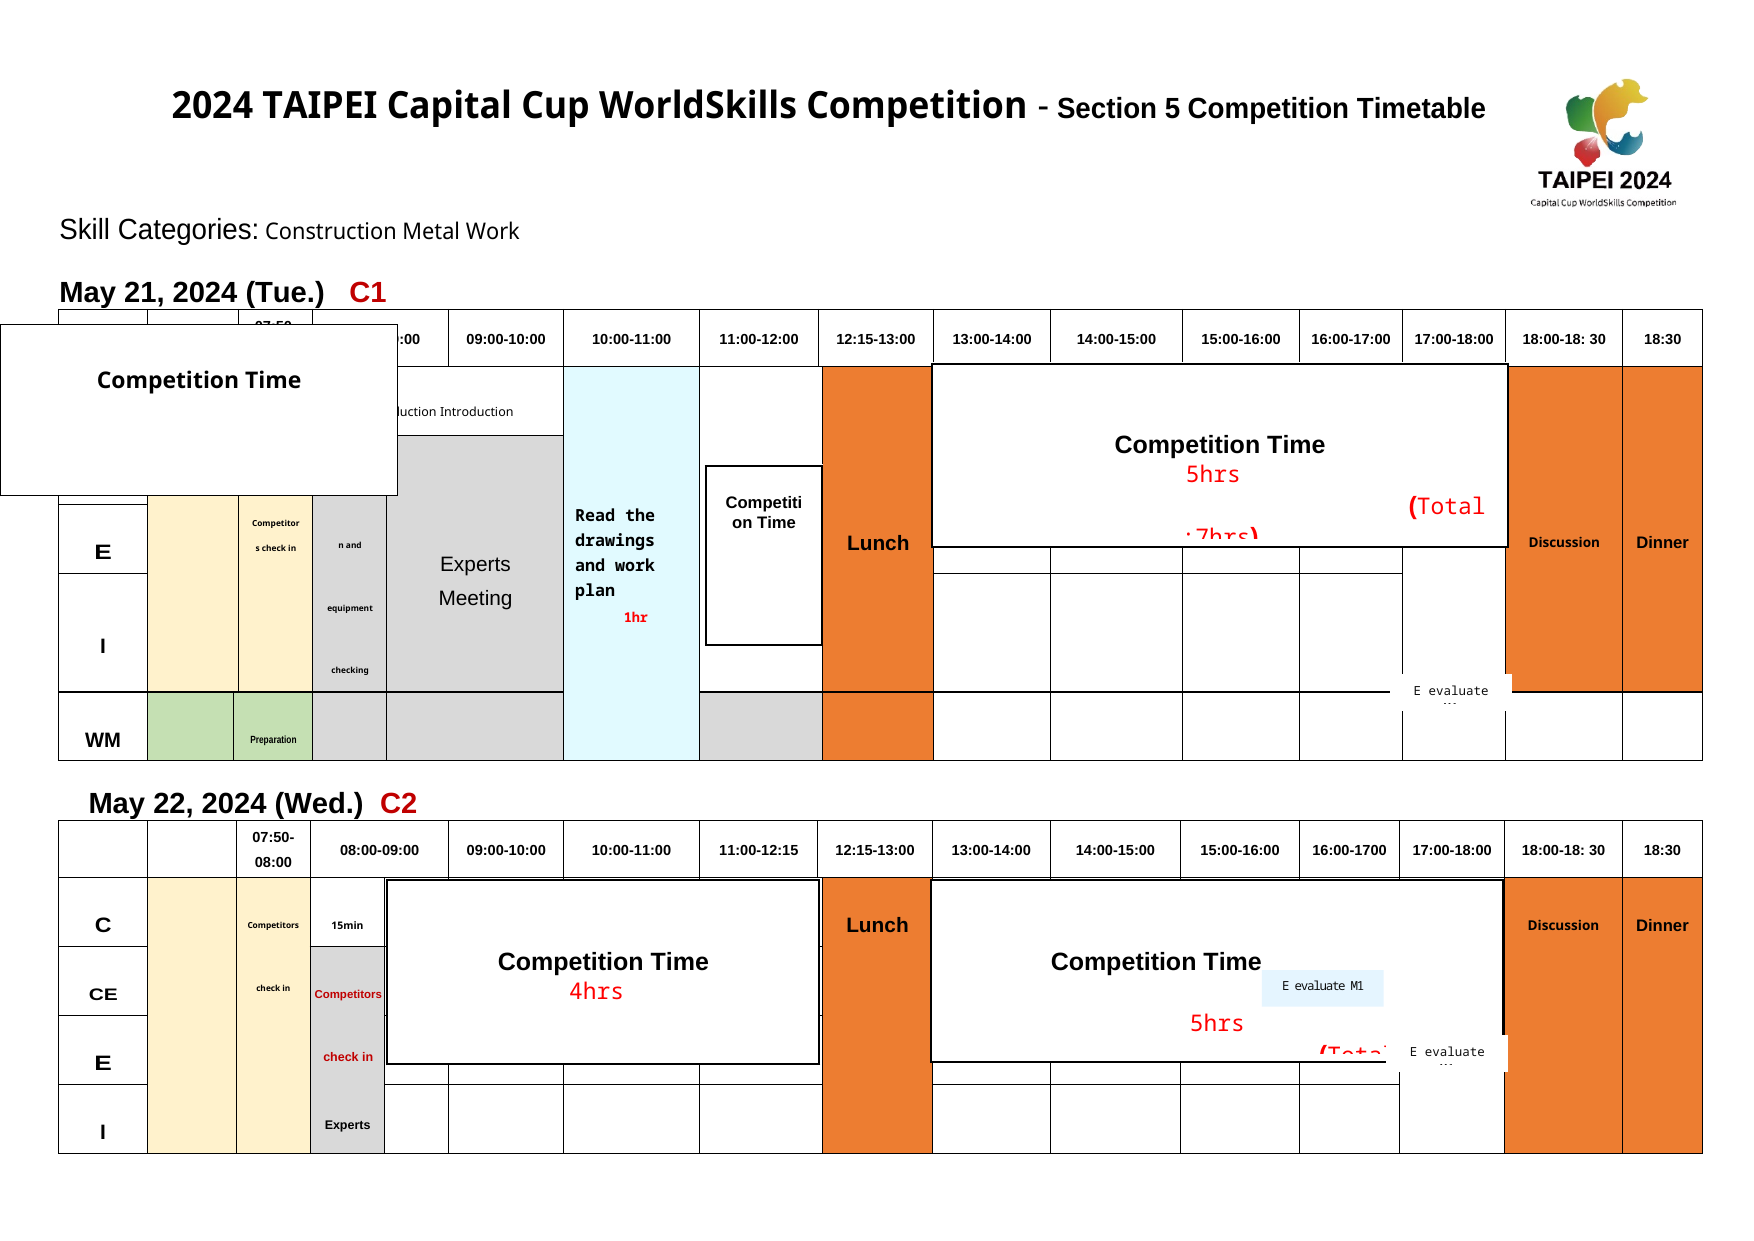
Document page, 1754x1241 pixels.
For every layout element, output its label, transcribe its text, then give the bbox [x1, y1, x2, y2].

table_cell [1051, 1063, 1180, 1084]
table_cell Read the drawings and work plan 1hr [564, 367, 699, 760]
table_cell [388, 881, 818, 1063]
table_cell Dinner [1623, 367, 1702, 691]
table_cell [1051, 574, 1182, 691]
table_cell Competitors check in [239, 496, 312, 691]
table_header 18:30 [1623, 310, 1702, 366]
table_cell 15min [311, 878, 384, 946]
table_cell [1390, 548, 1512, 760]
table_cell Introduction Introduction [398, 367, 563, 435]
table_cell [1300, 1085, 1399, 1153]
table_header [59, 310, 147, 324]
table_cell [934, 574, 1050, 691]
table_cell [1183, 548, 1299, 573]
table_header 10:00-11:00 [564, 310, 699, 366]
table_cell [823, 693, 933, 760]
table_cell [449, 1085, 563, 1153]
table_cell [1300, 1063, 1399, 1084]
table_cell [385, 1016, 448, 1084]
table_cell [564, 1065, 699, 1084]
table_cell CE [59, 496, 147, 504]
table_cell [1051, 1085, 1180, 1153]
table_cell [1386, 1035, 1508, 1153]
table_cell [1623, 693, 1702, 760]
table_header 13:00-14:00 [933, 821, 1050, 877]
table_cell [700, 693, 822, 760]
table_header 18:00-18: 30 [1506, 310, 1622, 366]
table_header 17:00-18:00 [1400, 821, 1504, 877]
table_header [148, 821, 236, 877]
table_header 14:00-15:00 [1051, 310, 1182, 363]
table_cell [148, 496, 238, 691]
table_header 18:00-18: 30 [1505, 821, 1622, 877]
table_cell [933, 1085, 1050, 1153]
table_header 17:00-18:00 [1403, 310, 1505, 363]
table_cell Lunch [823, 878, 932, 1153]
table_header 10:00-11:00 [564, 821, 699, 877]
table_cell [934, 693, 1050, 760]
table_cell Discussion [1505, 878, 1622, 1153]
table_cell 1hr [700, 367, 822, 691]
table_cell [934, 548, 1050, 573]
table_cell [1506, 693, 1622, 760]
table_cell [932, 881, 1502, 1061]
table_header 09:00-10:00 [449, 310, 563, 366]
table_cell [313, 693, 386, 760]
text May 21, 2024 (Tue.) C1 [59, 275, 1713, 309]
table_header 11:00-12:15 [700, 821, 817, 877]
table_cell Competitors check in Experts Meeting [311, 947, 384, 1153]
table_header [148, 310, 238, 324]
table_cell [148, 878, 236, 1153]
table_header 07:50-08:00 [239, 310, 312, 324]
table_header 15:00-16:00 [1181, 821, 1299, 877]
table_cell I [59, 1085, 147, 1153]
table_header 15:00-16:00 [1183, 310, 1299, 363]
table_cell C [59, 878, 147, 946]
table_cell Experts Meeting [387, 436, 563, 691]
table_cell [385, 1085, 448, 1153]
table_cell Competitors check in [237, 878, 310, 1153]
table_cell [1183, 693, 1299, 760]
table_cell Workstation and equipment checking [313, 496, 386, 691]
table_cell Preparation [234, 693, 312, 760]
table_cell I [59, 574, 147, 691]
table_cell [933, 365, 1507, 546]
table_cell [1300, 693, 1402, 760]
table_cell [1300, 574, 1402, 691]
table_cell [700, 1016, 822, 1084]
table_header 16:00-1700 [1300, 821, 1399, 877]
table_header 14:00-15:00 [1051, 821, 1180, 877]
table_header 11:00-12:00 [700, 310, 818, 366]
table_cell [1051, 693, 1182, 760]
table_cell E [59, 1016, 147, 1084]
table_header [59, 821, 147, 877]
table_cell [1051, 548, 1182, 573]
table_cell [449, 1065, 563, 1084]
table_header 08:00-09:00 [311, 821, 448, 877]
table_header 09:00-10:00 [449, 821, 563, 877]
table_cell CE [59, 947, 147, 1015]
table_header 08:00-09:00 [313, 310, 448, 366]
table_cell [564, 1085, 699, 1153]
table_cell [387, 693, 563, 760]
text May 22, 2024 (Wed.) C2 [59, 786, 1713, 820]
table_header 08:00-09:00 [1, 325, 397, 495]
table_cell [1300, 548, 1402, 573]
table_cell [148, 693, 233, 760]
table_header 13:00-14:00 [934, 310, 1050, 363]
table_header 12:15-13:00 [818, 821, 932, 877]
text Skill Categories: Construction Metal Work [59, 188, 1713, 250]
table_cell [933, 1063, 1050, 1084]
table_header 07:50-08:00 [237, 821, 310, 877]
table_header 18:30 [1623, 821, 1702, 877]
table_cell WM [59, 693, 147, 760]
table_cell E [59, 505, 147, 573]
table_cell Discussion [1506, 367, 1622, 691]
table_header 12:15-13:00 [819, 310, 933, 366]
table_cell [1181, 1085, 1299, 1153]
table_cell [1181, 1063, 1299, 1084]
table_header 16:00-17:00 [1300, 310, 1402, 363]
text 2024 TAIPEI Capital Cup WorldSkills Competition - Section 5 Competition Timetable [74, 62, 1713, 125]
table_cell [700, 1085, 822, 1153]
table_cell Lunch [823, 367, 933, 691]
table_cell Dinner [1623, 878, 1702, 1153]
table_cell [1183, 574, 1299, 691]
